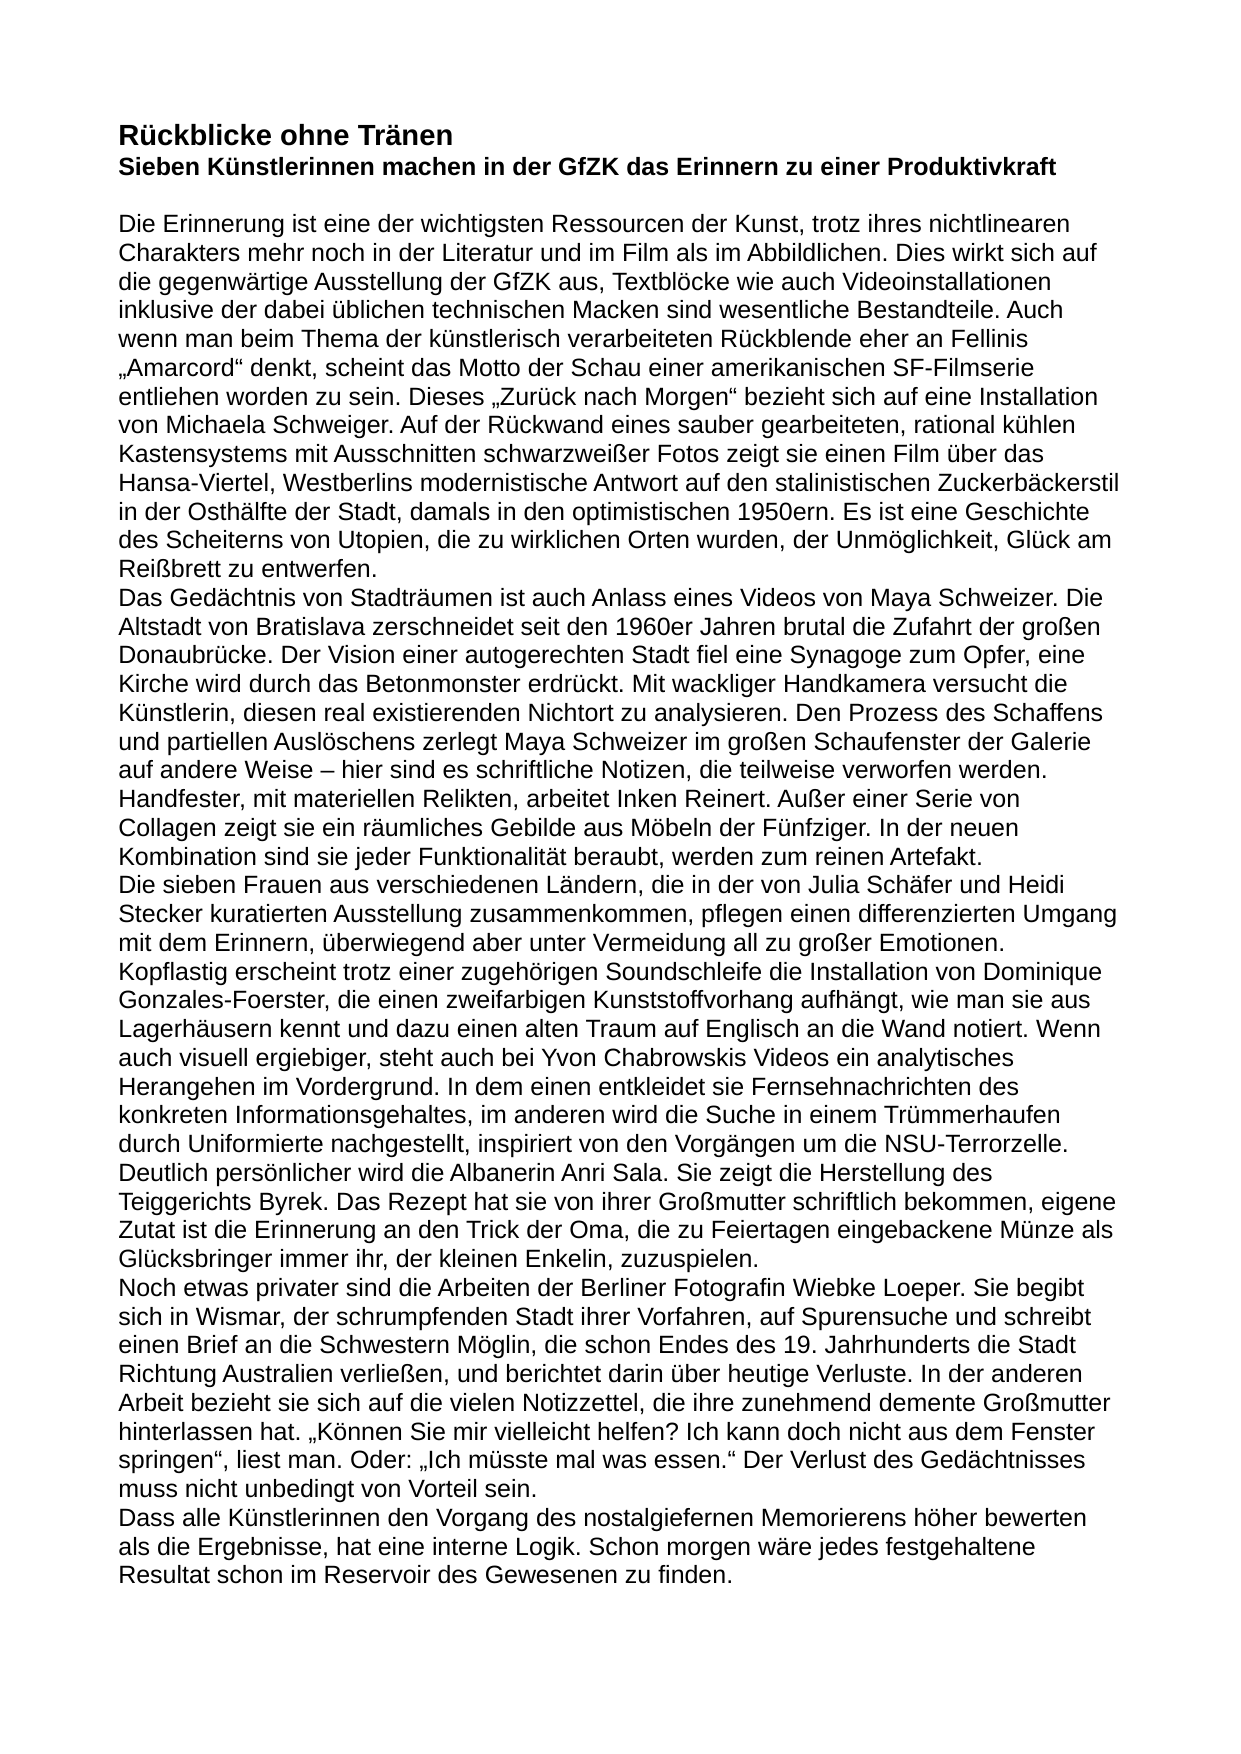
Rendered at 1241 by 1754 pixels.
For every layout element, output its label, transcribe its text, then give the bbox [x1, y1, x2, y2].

text Handfester, mit materiellen Relikten, arbeitet Inken Reinert. Außer einer Serie von Collagen zeigt sie ein räumliches Gebilde aus Möbeln der Fünfziger. In der neuen Kombination sind sie jeder Funktionalität beraubt, werden zum reinen Artefakt. [118, 784, 1122, 870]
text Noch etwas privater sind die Arbeiten der Berliner Fotografin Wiebke Loeper. Sie begibt sich in Wismar, der schrumpfenden Stadt ihrer Vorfahren, auf Spurensuche und schreibt einen Brief an die Schwestern Möglin, die schon Endes des 19. Jahrhunderts die Stadt Richtung Australien verließen, und berichtet darin über heutige Verluste. In der anderen Arbeit bezieht sie sich auf die vielen Notizzettel, die ihre zunehmend demente Großmutter hinterlassen hat. „Können Sie mir vielleicht helfen? Ich kann doch nicht aus dem Fenster springen“, liest man. Oder: „Ich müsste mal was essen.“ Der Verlust des Gedächtnisses muss nicht unbedingt von Vorteil sein. [118, 1273, 1122, 1503]
text Deutlich persönlicher wird die Albanerin Anri Sala. Sie zeigt die Herstellung des Teiggerichts Byrek. Das Rezept hat sie von ihrer Großmutter schriftlich bekommen, eigene Zutat ist die Erinnerung an den Trick der Oma, die zu Feiertagen eingebackene Münze als Glücksbringer immer ihr, der kleinen Enkelin, zuzuspielen. [118, 1158, 1122, 1273]
text Sieben Künstlerinnen machen in der GfZK das Erinnern zu einer Produktivkraft [118, 152, 1122, 180]
text Das Gedächtnis von Stadträumen ist auch Anlass eines Videos von Maya Schweizer. Die Altstadt von Bratislava zerschneidet seit den 1960er Jahren brutal die Zufahrt der großen Donaubrücke. Der Vision einer autogerechten Stadt fiel eine Synagoge zum Opfer, eine Kirche wird durch das Betonmonster erdrückt. Mit wackliger Handkamera versucht die Künstlerin, diesen real existierenden Nichtort zu analysieren. Den Prozess des Schaffens und partiellen Auslöschens zerlegt Maya Schweizer im großen Schaufenster der Galerie auf andere Weise – hier sind es schriftliche Notizen, die teilweise verworfen werden. [118, 583, 1122, 784]
text Die Erinnerung ist eine der wichtigsten Ressourcen der Kunst, trotz ihres nichtlinearen Charakters mehr noch in der Literatur und im Film als im Abbildlichen. Dies wirkt sich auf die gegenwärtige Ausstellung der GfZK aus, Textblöcke wie auch Videoinstallationen inklusive der dabei üblichen technischen Macken sind wesentliche Bestandteile. Auch wenn man beim Thema der künstlerisch verarbeiteten Rückblende eher an Fellinis „Amarcord“ denkt, scheint das Motto der Schau einer amerikanischen SF-Filmserie entliehen worden zu sein. Dieses „Zurück nach Morgen“ bezieht sich auf eine Installation von Michaela Schweiger. Auf der Rückwand eines sauber gearbeiteten, rational kühlen Kastensystems mit Ausschnitten schwarzweißer Fotos zeigt sie einen Film über das Hansa-Viertel, Westberlins modernistische Antwort auf den stalinistischen Zuckerbäckerstil in der Osthälfte der Stadt, damals in den optimistischen 1950ern. Es ist eine Geschichte des Scheiterns von Utopien, die zu wirklichen Orten wurden, der Unmöglichkeit, Glück am Reißbrett zu entwerfen. [118, 209, 1122, 583]
text Dass alle Künstlerinnen den Vorgang des nostalgiefernen Memorierens höher bewerten als die Ergebnisse, hat eine interne Logik. Schon morgen wäre jedes festgehaltene Resultat schon im Reservoir des Gewesenen zu finden. [118, 1503, 1122, 1589]
text Rückblicke ohne Tränen [118, 118, 1122, 152]
text Die sieben Frauen aus verschiedenen Ländern, die in der von Julia Schäfer und Heidi Stecker kuratierten Ausstellung zusammenkommen, pflegen einen differenzierten Umgang mit dem Erinnern, überwiegend aber unter Vermeidung all zu großer Emotionen. Kopflastig erscheint trotz einer zugehörigen Soundschleife die Installation von Dominique Gonzales-Foerster, die einen zweifarbigen Kunststoffvorhang aufhängt, wie man sie aus Lagerhäusern kennt und dazu einen alten Traum auf Englisch an die Wand notiert. Wenn auch visuell ergiebiger, steht auch bei Yvon Chabrowskis Videos ein analytisches Herangehen im Vordergrund. In dem einen entkleidet sie Fernsehnachrichten des konkreten Informationsgehaltes, im anderen wird die Suche in einem Trümmerhaufen durch Uniformierte nachgestellt, inspiriert von den Vorgängen um die NSU-Terrorzelle. [118, 870, 1122, 1158]
